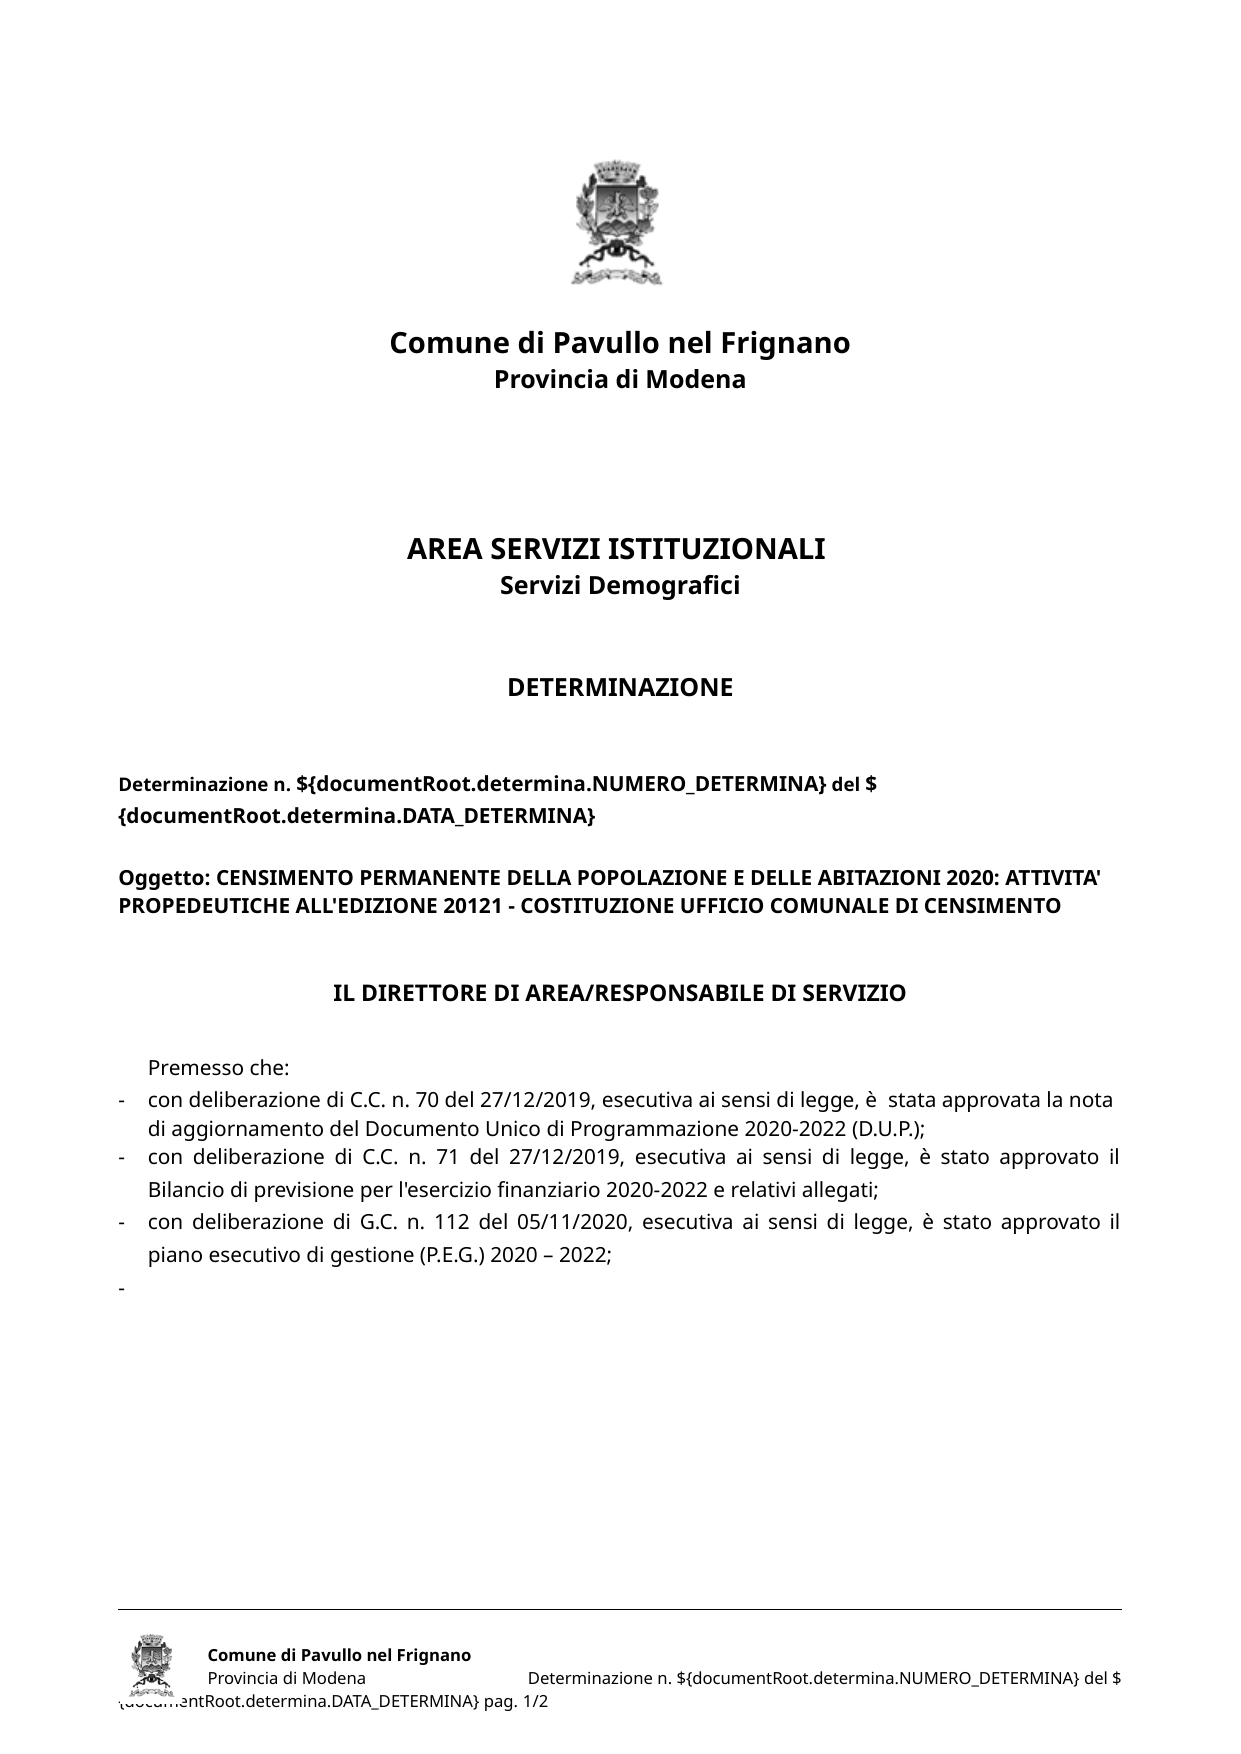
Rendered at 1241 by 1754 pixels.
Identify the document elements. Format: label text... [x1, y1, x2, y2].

text Oggetto: CENSIMENTO PERMANENTE DELLA POPOLAZIONE E DELLE ABITAZIONI 2020: ATTIVITA' PROPEDEUTICHE ALL'EDIZIONE 20121 - COSTITUZIONE UFFICIO COMUNALE DI CENSIMENTO [118, 863, 1122, 919]
picture [546, 152, 695, 289]
list con deliberazione di C.C. n. 70 del 27/12/2019, esecutiva ai sensi di legge, è stata approvata la nota di aggiornamento del Documento Unico di Programmazione 2020-2022 (D.U.P.); [118, 1085, 1122, 1142]
text IL DIRETTORE DI AREA/RESPONSABILE DI SERVIZIO [118, 976, 1122, 1008]
picture [120, 1631, 183, 1704]
text Servizi Demografici [118, 568, 1122, 602]
list con deliberazione di G.C. n. 112 del 05/11/2020, esecutiva ai sensi di legge, è stato approvato il piano esecutivo di gestione (P.E.G.) 2020 – 2022; [118, 1207, 1122, 1268]
text AREA SERVIZI ISTITUZIONALI [118, 528, 1122, 568]
text DETERMINAZIONE [118, 670, 1122, 704]
text Determinazione n. ${documentRoot.determina.NUMERO_DETERMINA} del ${documentRoot.determina.DATA_DETERMINA} [118, 769, 1122, 830]
text Premesso che: [118, 1053, 1122, 1081]
list con deliberazione di C.C. n. 71 del 27/12/2019, esecutiva ai sensi di legge, è stato approvato il Bilancio di previsione per l'esercizio finanziario 2020-2022 e relativi allegati; [118, 1142, 1122, 1203]
